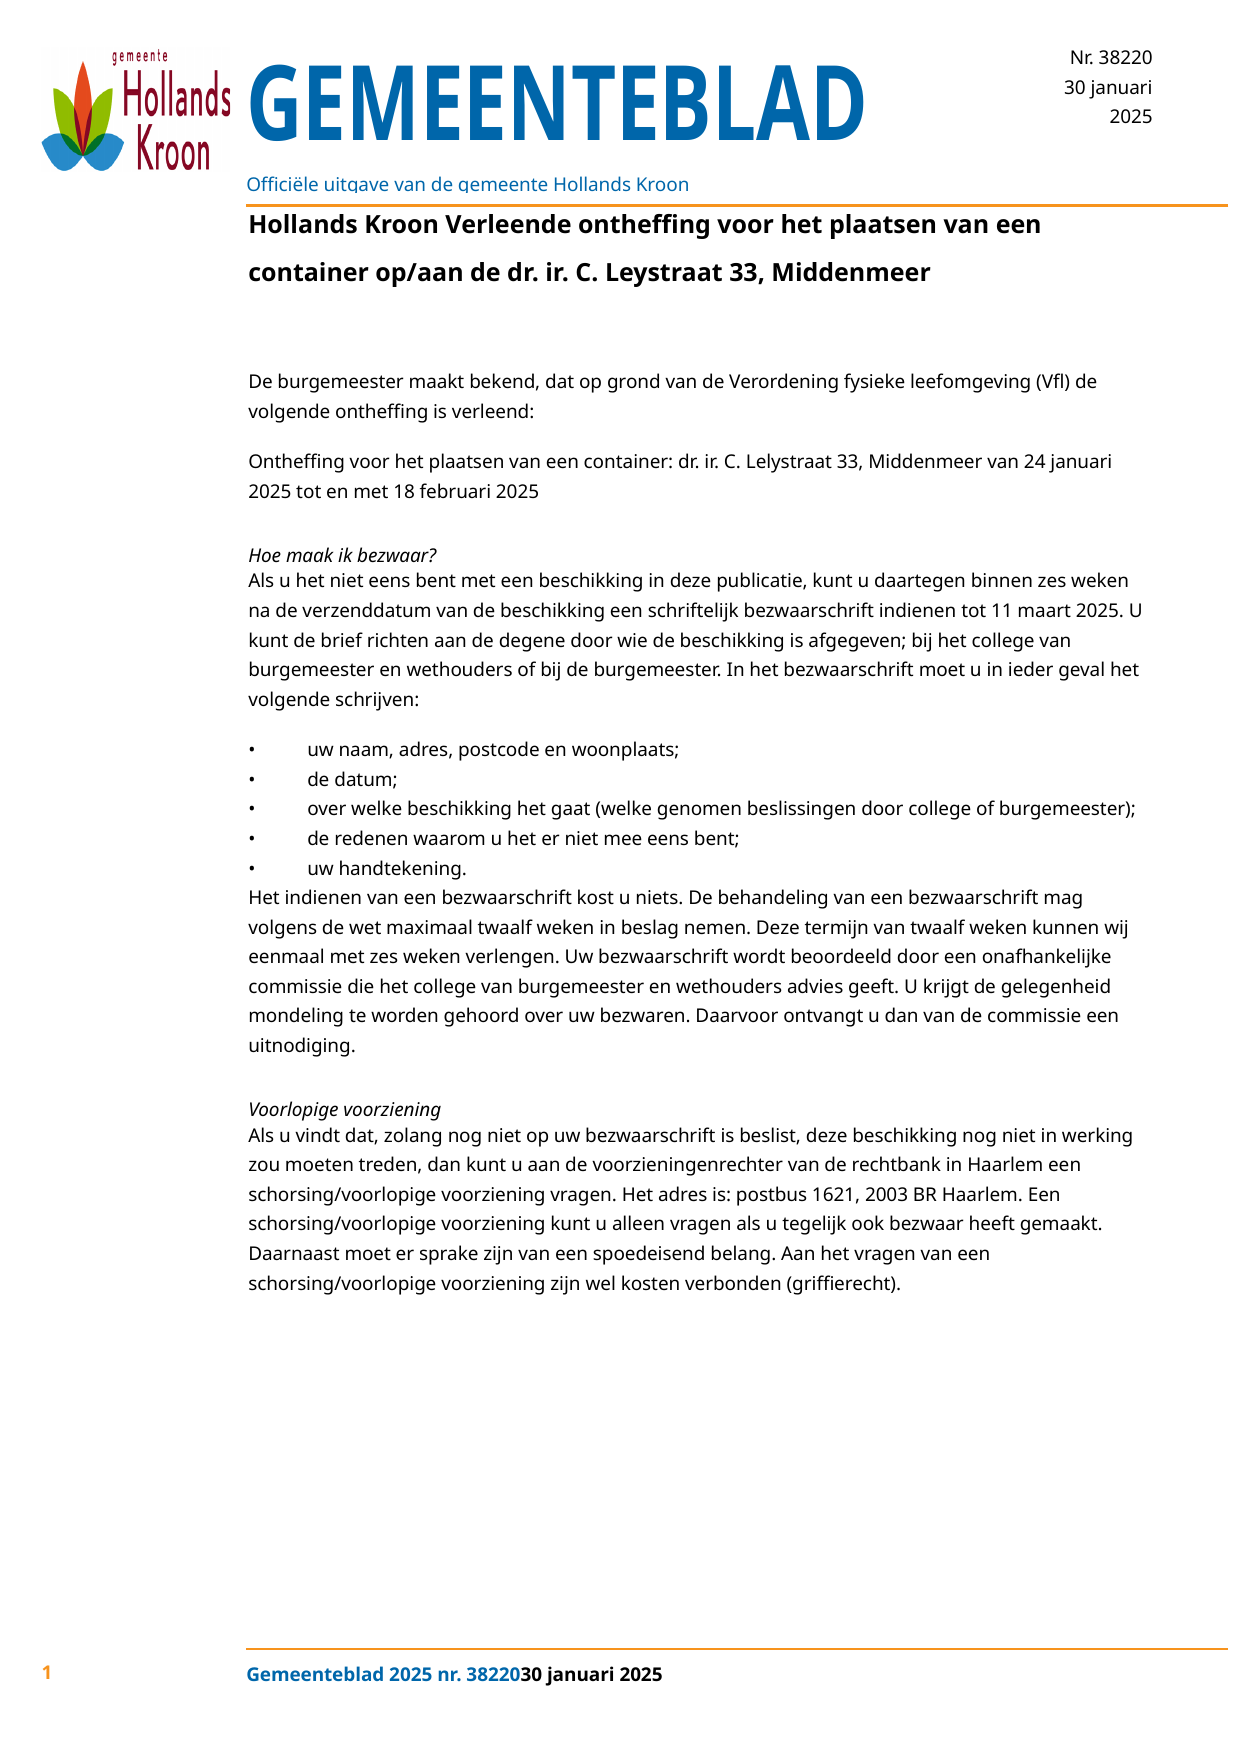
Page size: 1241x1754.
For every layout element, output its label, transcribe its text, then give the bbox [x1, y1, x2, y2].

text Ontheffing voor het plaatsen van een container: dr. ir. C. Lelystraat 33, Middenmeer van 24 januari 2025 tot en met 18 februari 2025 [248, 448, 1152, 504]
text De burgemeester maakt bekend, dat op grond van de Verordening fysieke leefomgeving (Vfl) de volgende ontheffing is verleend: [248, 368, 1152, 424]
text Hollands Kroon Verleende ontheffing voor het plaatsen van een container op/aan de dr. ir. C. Leystraat 33, Middenmeer [248, 207, 1152, 288]
list over welke beschikking het gaat (welke genomen beslissingen door college of burgemeester); [248, 796, 1152, 821]
list de datum; [248, 766, 1152, 792]
list de redenen waarom u het er niet mee eens bent; [248, 825, 1152, 851]
text Het indienen van een bezwaarschrift kost u niets. De behandeling van een bezwaarschrift mag volgens de wet maximaal twaalf weken in beslag nemen. Deze termijn van twaalf weken kunnen wij eenmaal met zes weken verlengen. Uw bezwaarschrift wordt beoordeeld door een onafhankelijke commissie die het college van burgemeester en wethouders advies geeft. U krijgt de gelegenheid mondeling te worden gehoord over uw bezwaren. Daarvoor ontvangt u dan van de commissie een uitnodiging. [248, 884, 1152, 1058]
text Als u vindt dat, zolang nog niet op uw bezwaarschrift is beslist, deze beschikking nog niet in werking zou moeten treden, dan kunt u aan de voorzieningenrechter van de rechtbank in Haarlem een schorsing/voorlopige voorziening vragen. Het adres is: postbus 1621, 2003 BR Haarlem. Een schorsing/voorlopige voorziening kunt u alleen vragen als u tegelijk ook bezwaar heeft gemaakt. Daarnaast moet er sprake zijn van een spoedeisend belang. Aan het vragen van een schorsing/voorlopige voorziening zijn wel kosten verbonden (griffierecht). [248, 1122, 1152, 1296]
picture [41, 47, 231, 172]
text Als u het niet eens bent met een beschikking in deze publicatie, kunt u daartegen binnen zes weken na de verzenddatum van de beschikking een schriftelijk bezwaarschrift indienen tot 11 maart 2025. U kunt de brief richten aan de degene door wie de beschikking is afgegeven; bij het college van burgemeester en wethouders of bij de burgemeester. In het bezwaarschrift moet u in ieder geval het volgende schrijven: [248, 568, 1152, 712]
list uw naam, adres, postcode en woonplaats; [248, 736, 1152, 762]
text Hoe maak ik bezwaar? [248, 542, 1152, 568]
text Voorlopige voorziening [248, 1096, 1152, 1122]
list uw handtekening. [248, 855, 1152, 880]
